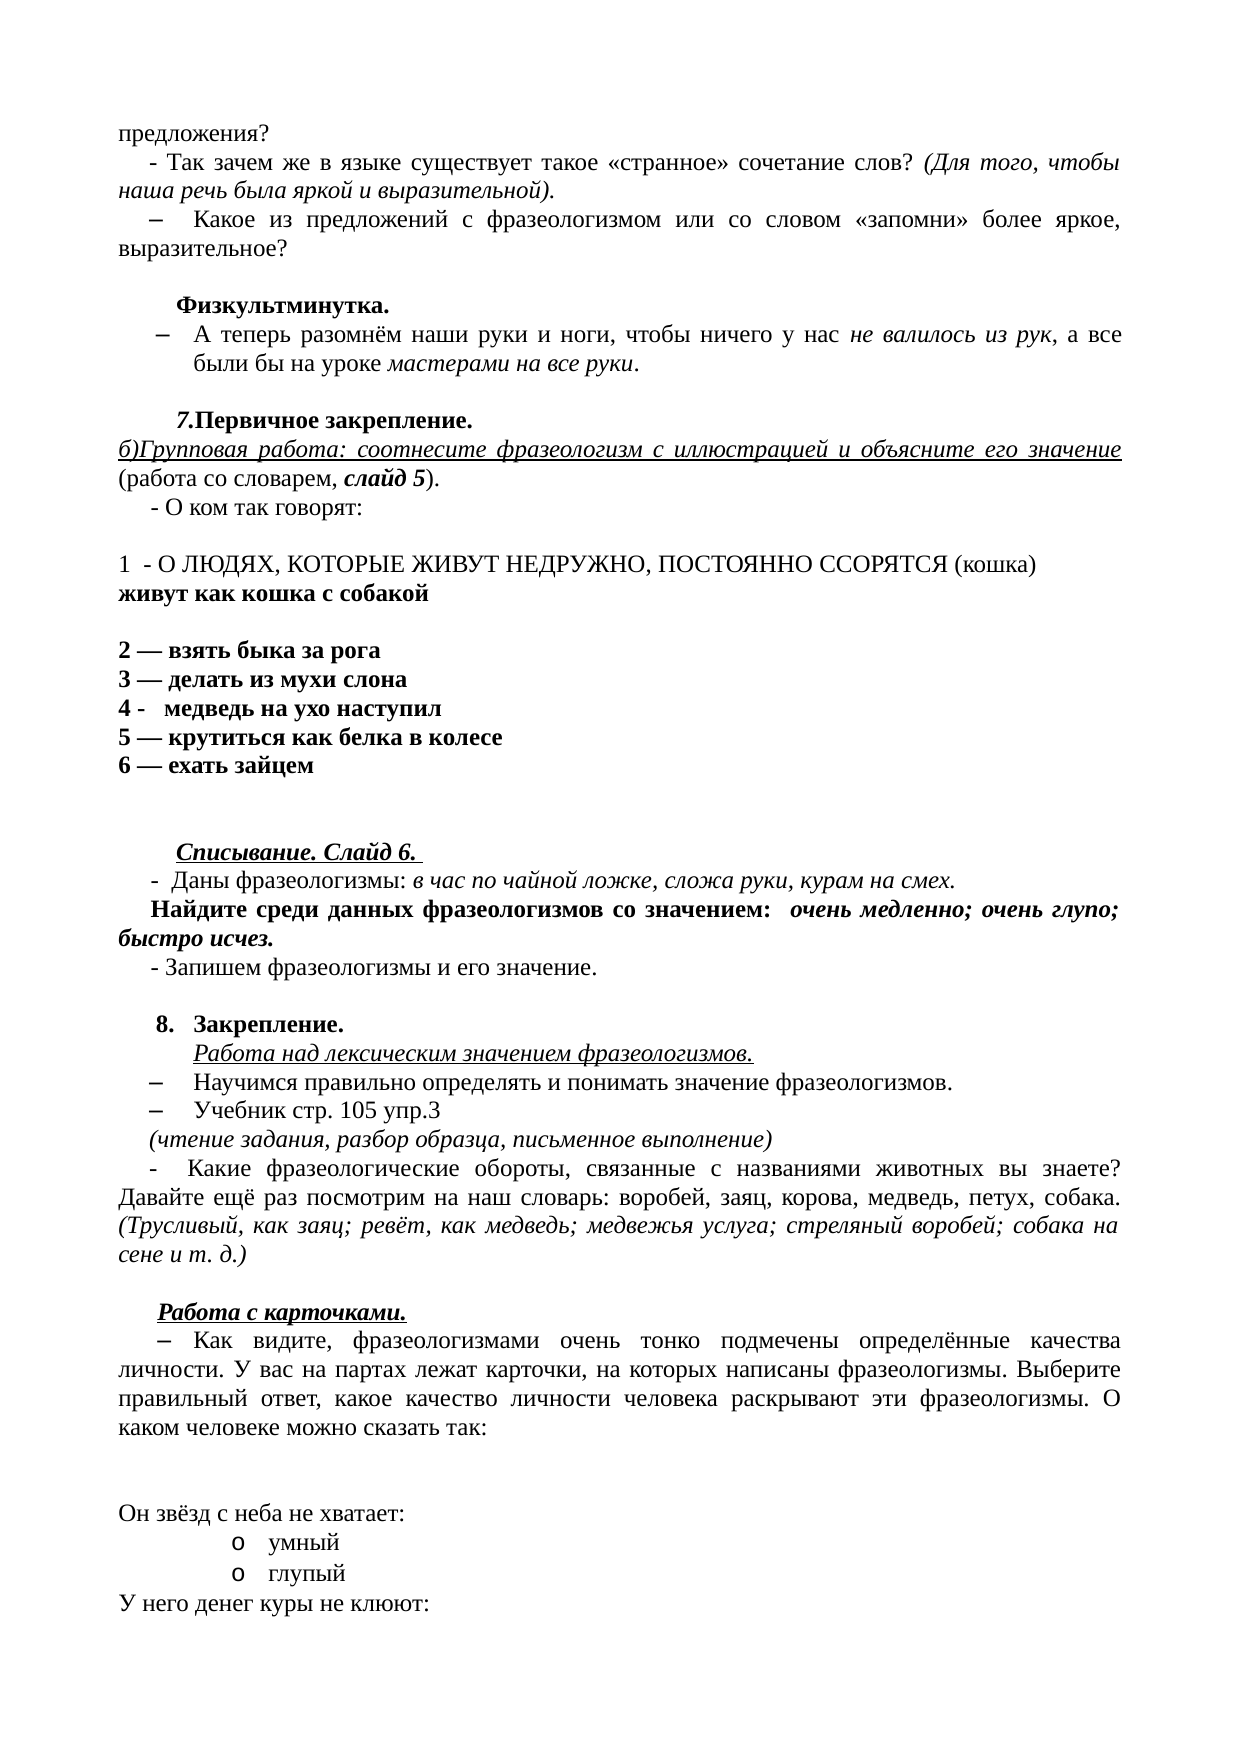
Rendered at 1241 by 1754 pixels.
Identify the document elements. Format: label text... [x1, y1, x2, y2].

text - Даны фразеологизмы: в час по чайной ложке, сложа руки, курам на смех. [118, 866, 1122, 894]
list Как видите, фразеологизмами очень тонко подмечены определённые качества личности. У вас на партах лежат карточки, на которых написаны фразеологизмы. Выберите правильный ответ, какое качество личности человека раскрывают эти фразеологизмы. О каком человеке можно сказать так: [118, 1326, 1122, 1441]
text - Запишем фразеологизмы и его значение. [118, 952, 1122, 981]
text 3 — делать из мухи слона [118, 664, 1122, 693]
list А теперь разомнём наши руки и ноги, чтобы ничего у нас не валилось из рук, а все были бы на уроке мастерами на все руки. [156, 319, 1122, 377]
text 6 — ехать зайцем [118, 751, 1122, 779]
text (чтение задания, разбор образца, письменное выполнение) [118, 1124, 1122, 1153]
text 2 — взять быка за рога [118, 636, 1122, 664]
list Работа над лексическим значением фразеологизмов. [156, 1038, 1122, 1067]
text предложения? [118, 118, 1122, 147]
list умный [231, 1527, 1122, 1558]
list глупый [231, 1558, 1122, 1588]
text Он звёзд с неба не хватает: [118, 1498, 1122, 1527]
text - Так зачем же в языке существует такое «странное» сочетание слов? (Для того, чтобы наша речь была яркой и выразительной). [118, 147, 1122, 204]
list Учебник стр. 105 упр.3 [118, 1096, 1122, 1124]
text У него денег куры не клюют: [118, 1588, 1122, 1617]
text Найдите среди данных фразеологизмов со значением: очень медленно; очень глупо; быстро исчез. [118, 894, 1122, 952]
text 1 - О ЛЮДЯХ, КОТОРЫЕ ЖИВУТ НЕДРУЖНО, ПОСТОЯННО ССОРЯТСЯ (кошка) [118, 549, 1122, 578]
text 7.Первичное закрепление. [176, 406, 1122, 434]
text Физкультминутка. [176, 291, 1122, 319]
list Какое из предложений с фразеологизмом или со словом «запомни» более яркое, выразительное? [118, 204, 1122, 262]
text Списывание. Слайд 6. [176, 837, 1122, 866]
text живут как кошка с собакой [118, 578, 1122, 607]
list Закрепление. [156, 1009, 1122, 1038]
list Научимся правильно определять и понимать значение фразеологизмов. [118, 1067, 1122, 1096]
text - О ком так говорят: [118, 492, 1122, 521]
text 5 — крутиться как белка в колесе [118, 722, 1122, 751]
text - Какие фразеологические обороты, связанные с названиями животных вы знаете? Давайте ещё раз посмотрим на наш словарь: воробей, заяц, корова, медведь, петух, собака. (Трусливый, как заяц; ревёт, как медведь; медвежья услуга; стреляный воробей; собака на сене и т. д.) [118, 1153, 1122, 1268]
text (работа со словарем, слайд 5). [118, 461, 1122, 492]
text 4 - медведь на ухо наступил [118, 693, 1122, 722]
text Работа с карточками. [118, 1297, 1122, 1326]
text б)Групповая работа: соотнесите фразеологизм с иллюстрацией и объясните его значение [118, 434, 1122, 459]
